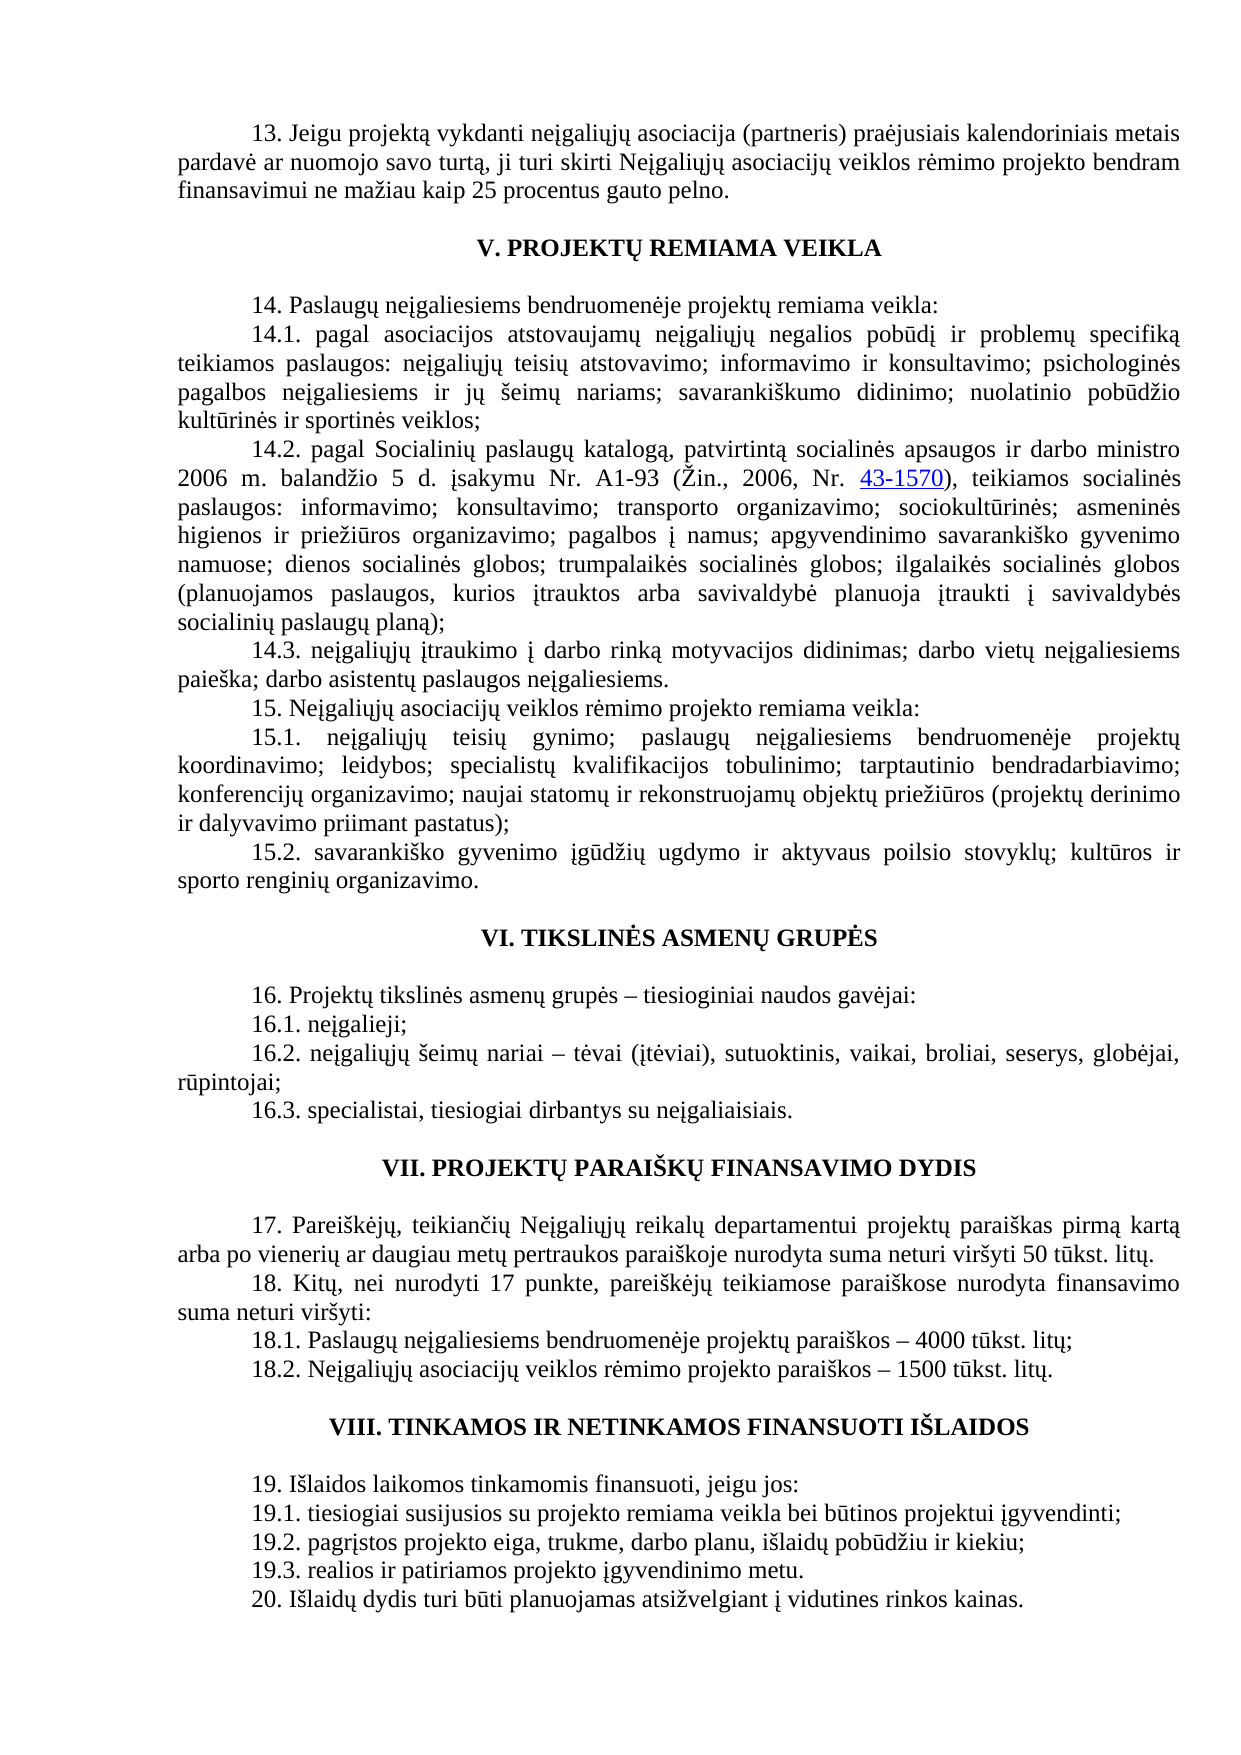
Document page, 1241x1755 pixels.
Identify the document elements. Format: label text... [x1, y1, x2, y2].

text VIII. TINKAMOS IR NETINKAMOS FINANSUOTI IŠLAIDOS [177, 1412, 1181, 1441]
text 14.3. neįgaliųjų įtraukimo į darbo rinką motyvacijos didinimas; darbo vietų neįgaliesiems paieška; darbo asistentų paslaugos neįgaliesiems. [177, 636, 1181, 693]
text 18.1. Paslaugų neįgaliesiems bendruomenėje projektų paraiškos – 4000 tūkst. litų; [177, 1326, 1181, 1354]
text 20. Išlaidų dydis turi būti planuojamas atsižvelgiant į vidutines rinkos kainas. [177, 1584, 1181, 1613]
text 14.2. pagal Socialinių paslaugų katalogą, patvirtintą socialinės apsaugos ir darbo ministro 2006 m. balandžio 5 d. įsakymu Nr. A1-93 (Žin., 2006, Nr. 43-1570), teikiamos socialinės paslaugos: informavimo; konsultavimo; transporto organizavimo; sociokultūrinės; asmeninės higienos ir priežiūros organizavimo; pagalbos į namus; apgyvendinimo savarankiško gyvenimo namuose; dienos socialinės globos; trumpalaikės socialinės globos; ilgalaikės socialinės globos (planuojamos paslaugos, kurios įtrauktos arba savivaldybė planuoja įtraukti į savivaldybės socialinių paslaugų planą); [177, 434, 1181, 636]
text 16. Projektų tikslinės asmenų grupės – tiesioginiai naudos gavėjai: [177, 981, 1181, 1009]
text 16.1. neįgalieji; [177, 1009, 1181, 1038]
text 15.1. neįgaliųjų teisių gynimo; paslaugų neįgaliesiems bendruomenėje projektų koordinavimo; leidybos; specialistų kvalifikacijos tobulinimo; tarptautinio bendradarbiavimo; konferencijų organizavimo; naujai statomų ir rekonstruojamų objektų priežiūros (projektų derinimo ir dalyvavimo priimant pastatus); [177, 722, 1181, 837]
text 18.2. Neįgaliųjų asociacijų veiklos rėmimo projekto paraiškos – 1500 tūkst. litų. [177, 1354, 1181, 1383]
text 15. Neįgaliųjų asociacijų veiklos rėmimo projekto remiama veikla: [177, 693, 1181, 722]
text 13. Jeigu projektą vykdanti neįgaliųjų asociacija (partneris) praėjusiais kalendoriniais metais pardavė ar nuomojo savo turtą, ji turi skirti Neįgaliųjų asociacijų veiklos rėmimo projekto bendram finansavimui ne mažiau kaip 25 procentus gauto pelno. [177, 118, 1181, 204]
text 19.1. tiesiogiai susijusios su projekto remiama veikla bei būtinos projektui įgyvendinti; [177, 1498, 1181, 1527]
text 16.3. specialistai, tiesiogiai dirbantys su neįgaliaisiais. [177, 1096, 1181, 1124]
text 14.1. pagal asociacijos atstovaujamų neįgaliųjų negalios pobūdį ir problemų specifiką teikiamos paslaugos: neįgaliųjų teisių atstovavimo; informavimo ir konsultavimo; psichologinės pagalbos neįgaliesiems ir jų šeimų nariams; savarankiškumo didinimo; nuolatinio pobūdžio kultūrinės ir sportinės veiklos; [177, 319, 1181, 434]
text VII. PROJEKTŲ PARAIŠKŲ FINANSAVIMO DYDIS [177, 1153, 1181, 1182]
text V. PROJEKTŲ REMIAMA VEIKLA [177, 233, 1181, 262]
text 17. Pareiškėjų, teikiančių Neįgaliųjų reikalų departamentui projektų paraiškas pirmą kartą arba po vienerių ar daugiau metų pertraukos paraiškoje nurodyta suma neturi viršyti 50 tūkst. litų. [177, 1211, 1181, 1268]
text VI. TIKSLINĖS ASMENŲ GRUPĖS [177, 923, 1181, 952]
text 19.2. pagrįstos projekto eiga, trukme, darbo planu, išlaidų pobūdžiu ir kiekiu; [177, 1527, 1181, 1556]
text 15.2. savarankiško gyvenimo įgūdžių ugdymo ir aktyvaus poilsio stovyklų; kultūros ir sporto renginių organizavimo. [177, 837, 1181, 894]
text 18. Kitų, nei nurodyti 17 punkte, pareiškėjų teikiamose paraiškose nurodyta finansavimo suma neturi viršyti: [177, 1268, 1181, 1326]
text 14. Paslaugų neįgaliesiems bendruomenėje projektų remiama veikla: [177, 291, 1181, 319]
text 19. Išlaidos laikomos tinkamomis finansuoti, jeigu jos: [177, 1469, 1181, 1498]
text 19.3. realios ir patiriamos projekto įgyvendinimo metu. [177, 1556, 1181, 1584]
text 16.2. neįgaliųjų šeimų nariai – tėvai (įtėviai), sutuoktinis, vaikai, broliai, seserys, globėjai, rūpintojai; [177, 1038, 1181, 1096]
